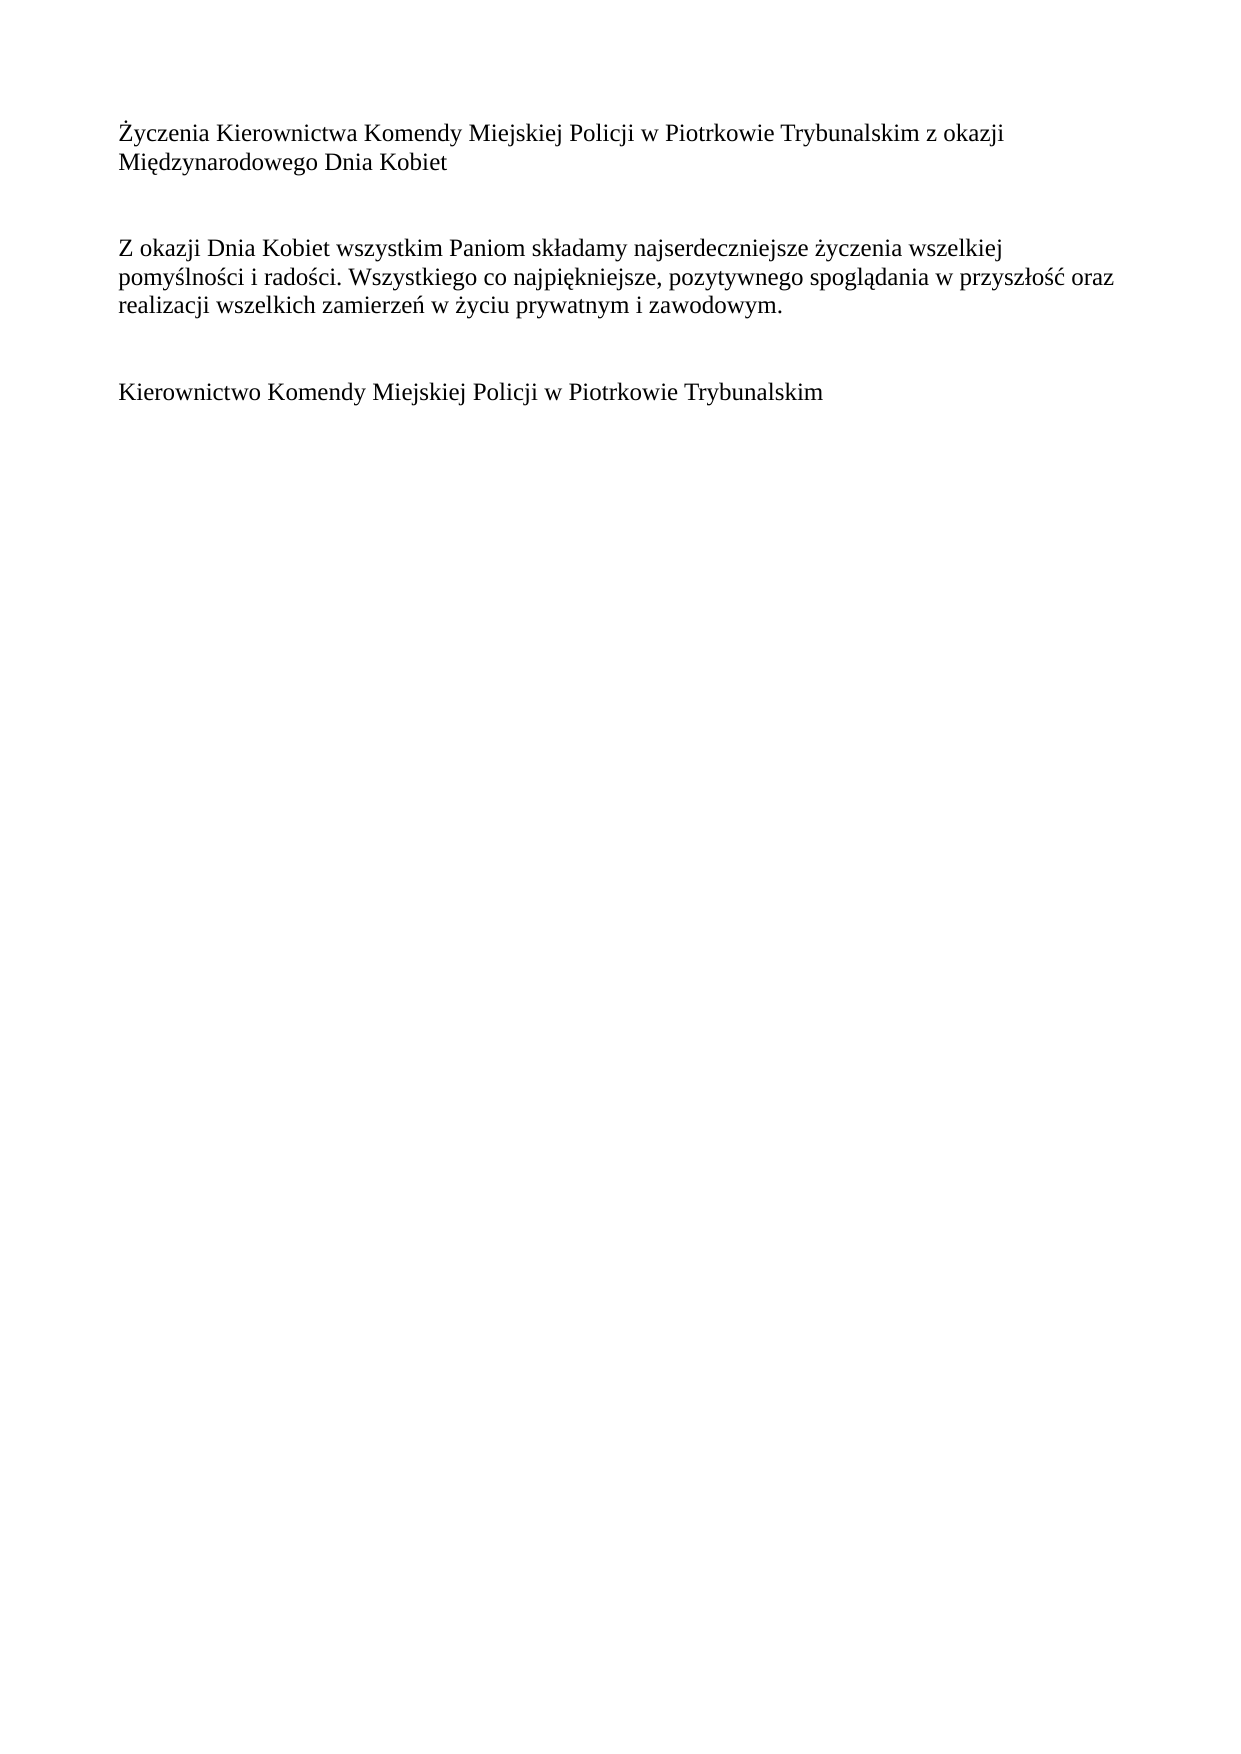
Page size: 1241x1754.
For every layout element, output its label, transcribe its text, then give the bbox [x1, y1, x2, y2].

text Z okazji Dnia Kobiet wszystkim Paniom składamy najserdeczniejsze życzenia wszelkiej pomyślności i radości. Wszystkiego co najpiękniejsze, pozytywnego spoglądania w przyszłość oraz realizacji wszelkich zamierzeń w życiu prywatnym i zawodowym. [118, 233, 1122, 319]
text Życzenia Kierownictwa Komendy Miejskiej Policji w Piotrkowie Trybunalskim z okazji Międzynarodowego Dnia Kobiet [118, 118, 1122, 176]
text Kierownictwo Komendy Miejskiej Policji w Piotrkowie Trybunalskim [118, 377, 1122, 406]
